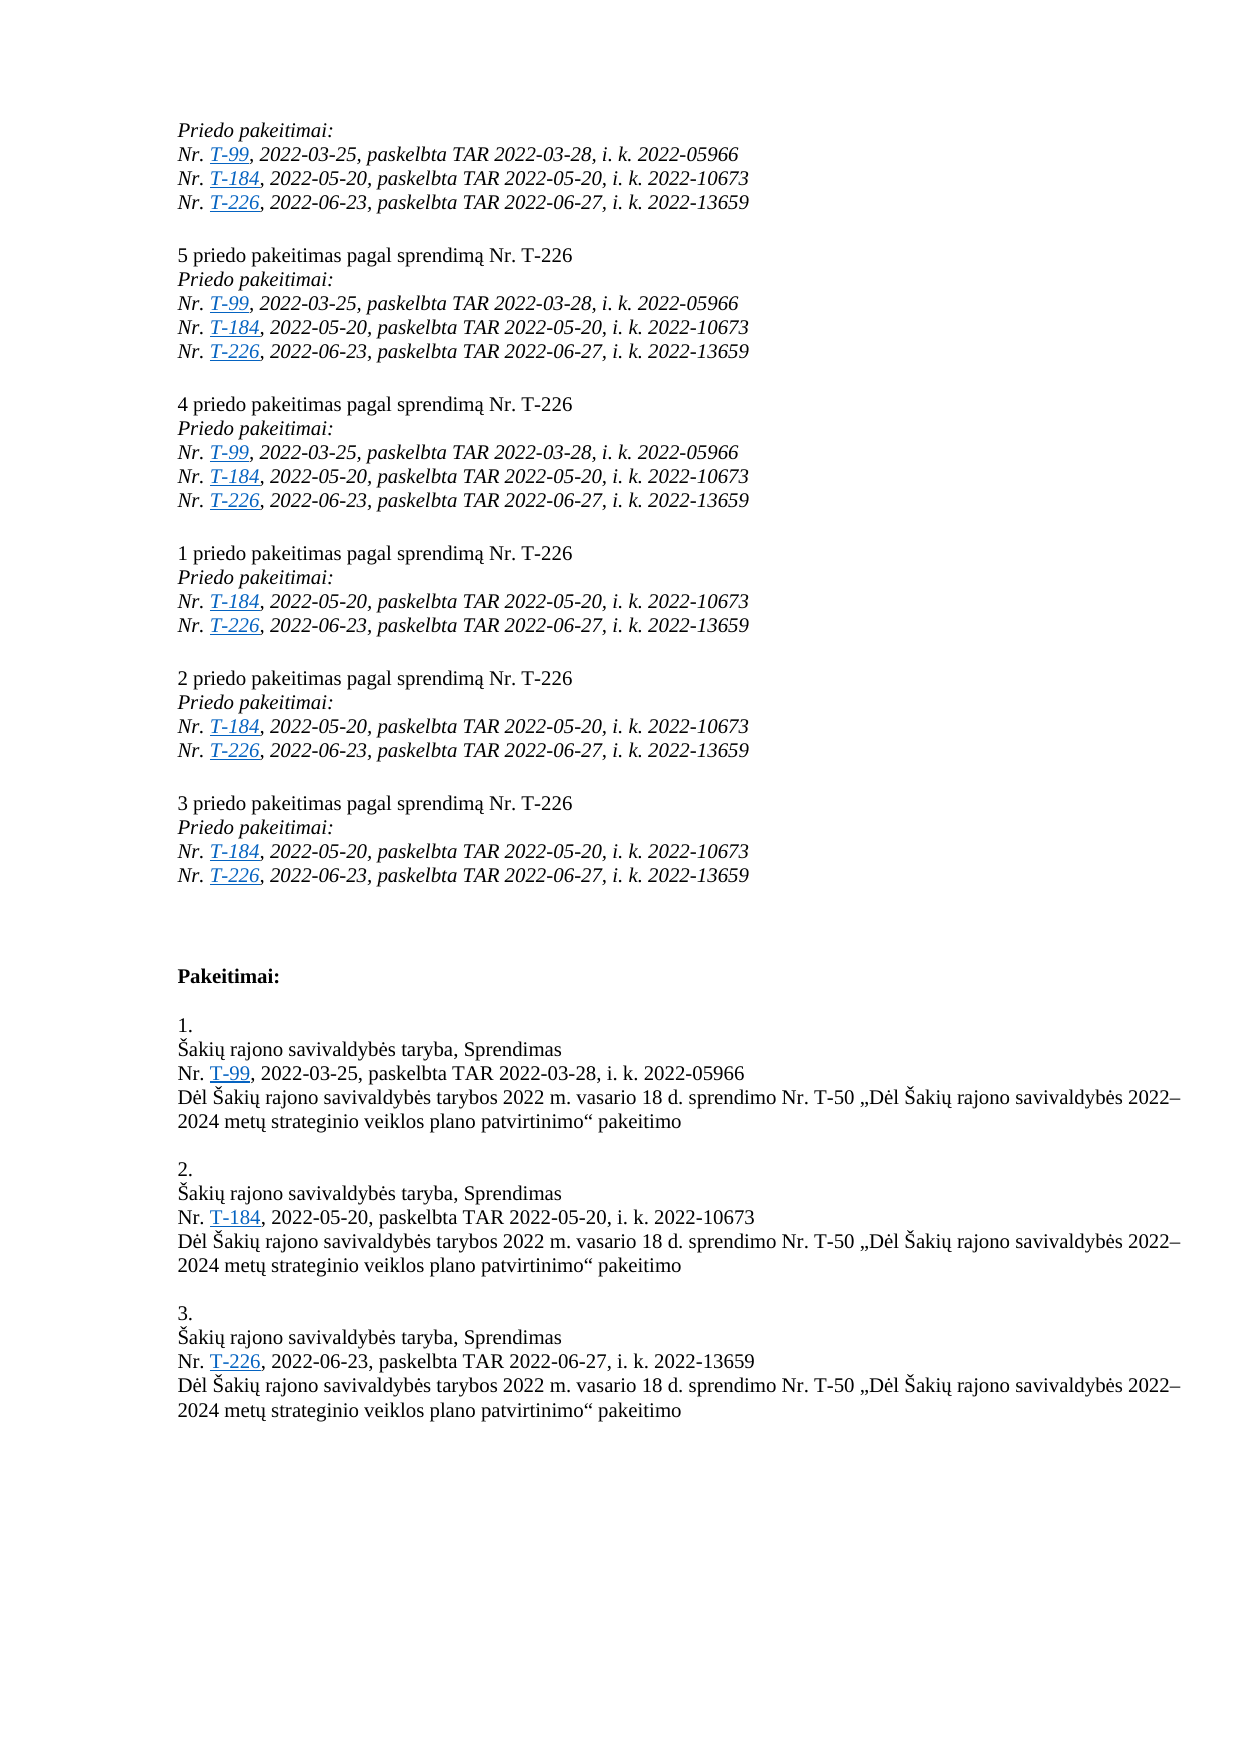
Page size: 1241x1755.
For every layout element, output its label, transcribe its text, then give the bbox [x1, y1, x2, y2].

text Priedo pakeitimai: [177, 815, 1181, 839]
text Nr. T-184, 2022-05-20, paskelbta TAR 2022-05-20, i. k. 2022-10673 [177, 1205, 1181, 1229]
text Priedo pakeitimai: [177, 690, 1181, 714]
text Nr. T-184, 2022-05-20, paskelbta TAR 2022-05-20, i. k. 2022-10673 [177, 166, 1181, 190]
text Priedo pakeitimai: [177, 118, 1181, 142]
text Dėl Šakių rajono savivaldybės tarybos 2022 m. vasario 18 d. sprendimo Nr. T-50 „Dėl Šakių rajono savivaldybės 2022–2024 metų strateginio veiklos plano patvirtinimo“ pakeitimo [177, 1229, 1181, 1277]
text Priedo pakeitimai: [177, 565, 1181, 589]
text Pakeitimai: [177, 964, 1181, 988]
text Nr. T-226, 2022-06-23, paskelbta TAR 2022-06-27, i. k. 2022-13659 [177, 863, 1181, 887]
text Nr. T-226, 2022-06-23, paskelbta TAR 2022-06-27, i. k. 2022-13659 [177, 738, 1181, 762]
text Nr. T-99, 2022-03-25, paskelbta TAR 2022-03-28, i. k. 2022-05966 [177, 291, 1181, 315]
text Nr. T-226, 2022-06-23, paskelbta TAR 2022-06-27, i. k. 2022-13659 [177, 190, 1181, 214]
text 2. [177, 1157, 1181, 1181]
text Nr. T-184, 2022-05-20, paskelbta TAR 2022-05-20, i. k. 2022-10673 [177, 839, 1181, 863]
text Priedo pakeitimai: [177, 416, 1181, 440]
text 1 priedo pakeitimas pagal sprendimą Nr. T-226 [177, 541, 1181, 565]
text Šakių rajono savivaldybės taryba, Sprendimas [177, 1325, 1181, 1349]
text Nr. T-226, 2022-06-23, paskelbta TAR 2022-06-27, i. k. 2022-13659 [177, 1349, 1181, 1373]
text Dėl Šakių rajono savivaldybės tarybos 2022 m. vasario 18 d. sprendimo Nr. T-50 „Dėl Šakių rajono savivaldybės 2022–2024 metų strateginio veiklos plano patvirtinimo“ pakeitimo [177, 1085, 1181, 1133]
text Priedo pakeitimai: [177, 267, 1181, 291]
text Dėl Šakių rajono savivaldybės tarybos 2022 m. vasario 18 d. sprendimo Nr. T-50 „Dėl Šakių rajono savivaldybės 2022–2024 metų strateginio veiklos plano patvirtinimo“ pakeitimo [177, 1373, 1181, 1422]
text Nr. T-226, 2022-06-23, paskelbta TAR 2022-06-27, i. k. 2022-13659 [177, 488, 1181, 512]
text Nr. T-184, 2022-05-20, paskelbta TAR 2022-05-20, i. k. 2022-10673 [177, 464, 1181, 488]
text Nr. T-99, 2022-03-25, paskelbta TAR 2022-03-28, i. k. 2022-05966 [177, 440, 1181, 464]
text 5 priedo pakeitimas pagal sprendimą Nr. T-226 [177, 243, 1181, 267]
text 4 priedo pakeitimas pagal sprendimą Nr. T-226 [177, 392, 1181, 416]
text 2 priedo pakeitimas pagal sprendimą Nr. T-226 [177, 666, 1181, 690]
text Šakių rajono savivaldybės taryba, Sprendimas [177, 1037, 1181, 1061]
text Nr. T-184, 2022-05-20, paskelbta TAR 2022-05-20, i. k. 2022-10673 [177, 589, 1181, 613]
text Nr. T-99, 2022-03-25, paskelbta TAR 2022-03-28, i. k. 2022-05966 [177, 1061, 1181, 1085]
text Šakių rajono savivaldybės taryba, Sprendimas [177, 1181, 1181, 1205]
text 3 priedo pakeitimas pagal sprendimą Nr. T-226 [177, 791, 1181, 815]
text Nr. T-226, 2022-06-23, paskelbta TAR 2022-06-27, i. k. 2022-13659 [177, 339, 1181, 363]
text 1. [177, 1012, 1181, 1037]
text Nr. T-184, 2022-05-20, paskelbta TAR 2022-05-20, i. k. 2022-10673 [177, 315, 1181, 339]
text Nr. T-99, 2022-03-25, paskelbta TAR 2022-03-28, i. k. 2022-05966 [177, 142, 1181, 166]
text 3. [177, 1301, 1181, 1325]
text Nr. T-226, 2022-06-23, paskelbta TAR 2022-06-27, i. k. 2022-13659 [177, 613, 1181, 637]
text Nr. T-184, 2022-05-20, paskelbta TAR 2022-05-20, i. k. 2022-10673 [177, 714, 1181, 738]
